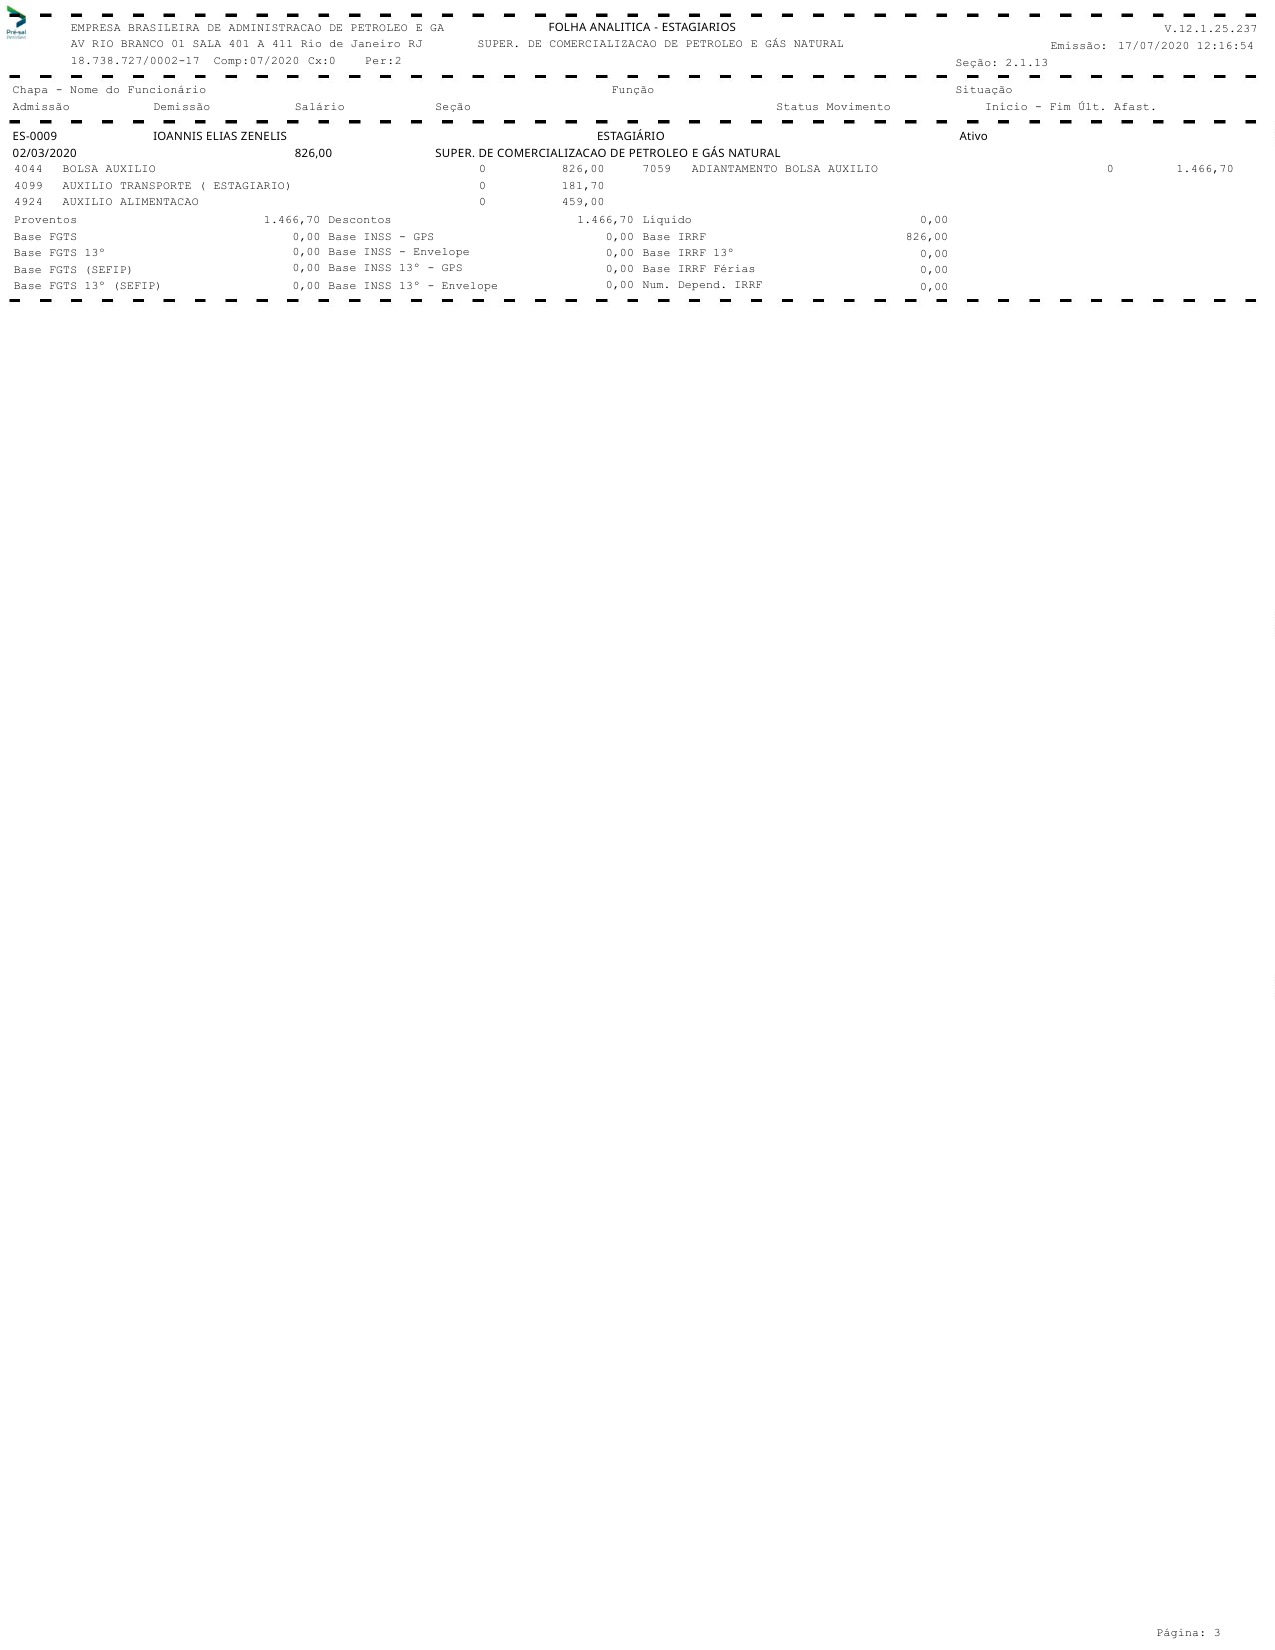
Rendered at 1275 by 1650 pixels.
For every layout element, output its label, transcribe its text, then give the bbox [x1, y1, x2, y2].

picture [0, 0, 1275, 1650]
text SUPER. DE COMERCIALIZACAO DE PETROLEO E GÁS NATURAL [477, 37, 869, 50]
text SUPER. DE COMERCIALIZACAO DE PETROLEO E GÁS NATURAL [435, 146, 827, 160]
text 2/03/2020 [19, 146, 101, 160]
text 7059 [642, 162, 688, 175]
text 4 [14, 162, 21, 175]
text Seção: 2.1.13 [955, 55, 1066, 69]
text Status Movimento [776, 99, 908, 113]
text 0,00 Base IRRF [606, 229, 724, 243]
text 0,00 Base INSS 13º - GPS [292, 261, 496, 274]
text ESTAGIÁRIO [597, 130, 827, 143]
text 4 [14, 195, 21, 208]
text Per:2 [364, 53, 419, 67]
text 1.466,70 [1176, 162, 1251, 175]
text 826,00 [562, 162, 622, 175]
text Salário [294, 99, 362, 113]
text 0,00 Base IRRF 13º [606, 246, 787, 259]
text Base FGTS 13º (SEFIP) [13, 279, 186, 292]
text 0 [479, 195, 503, 208]
text Proventos [13, 213, 95, 226]
text 0 [1107, 162, 1131, 175]
text 0 [12, 146, 19, 160]
text 0,00 Num. Depend. IRRF [606, 278, 787, 291]
text 0,00 Base IRRF Férias [606, 262, 787, 275]
text Base FGTS 13º [13, 246, 186, 259]
text Emissão: [1050, 38, 1118, 52]
text 1.466,70 Descontos [264, 213, 412, 226]
text 0,00 [920, 279, 966, 293]
text 099 [21, 178, 60, 192]
text 0 [479, 178, 503, 192]
text Ativo [959, 130, 1012, 143]
text 0 [479, 162, 503, 175]
text ADIANTAMENTO BOLSA AUXILIO [692, 162, 903, 175]
text FOLHA ANALITICA - ESTAGIARIOS [548, 20, 782, 34]
text 826,00 [906, 230, 966, 243]
text Página: 3 [1156, 1626, 1237, 1639]
text Situação [955, 82, 1066, 96]
text 044 [21, 162, 60, 175]
text 0,00 [920, 246, 966, 260]
text Função [611, 83, 672, 96]
text 0,00 Base INSS 13º - Envelope [292, 279, 524, 292]
text Demissão [153, 99, 228, 113]
text 0,00 Base INSS - Envelope [292, 245, 496, 258]
text 459,00 [562, 195, 622, 208]
text AUXILIO TRANSPORTE ( ESTAGIARIO) [62, 178, 317, 192]
text Admissão [12, 99, 87, 113]
text EMPRESA BRASILEIRA DE ADMINISTRACAO DE PETROLEO E GA [71, 20, 469, 34]
text 0,00 [920, 213, 966, 227]
text Chapa - Nome do Funcionário [12, 83, 231, 96]
text 924 [21, 195, 60, 208]
text AV RIO BRANCO 01 SALA 401 A 411 Rio de Janeiro RJ [71, 37, 469, 50]
text Início - Fim Últ. Afast. [985, 99, 1182, 113]
text ES-0009 [12, 130, 80, 143]
text Base FGTS [13, 229, 95, 243]
text Base FGTS (SEFIP) [13, 262, 186, 276]
text 1.466,70 Líquido [577, 213, 710, 226]
text 826,00 [294, 146, 363, 160]
text Seção [435, 99, 488, 113]
text 0,00 Base INSS - GPS [292, 229, 496, 243]
text 4 [14, 178, 21, 192]
text 8.738.727/0002-17 Comp:07/2020 Cx:0 [78, 53, 361, 67]
text 1 [71, 53, 78, 67]
text V.12.1.25.237 [1164, 22, 1275, 35]
text IOANNIS ELIAS ZENELIS [153, 130, 363, 143]
text 0,00 [920, 263, 966, 276]
text 181,70 [562, 178, 622, 192]
text AUXILIO ALIMENTACAO [62, 195, 317, 208]
text 17/07/2020 12:16:54 [1118, 38, 1275, 52]
text BOLSA AUXILIO [62, 162, 173, 175]
